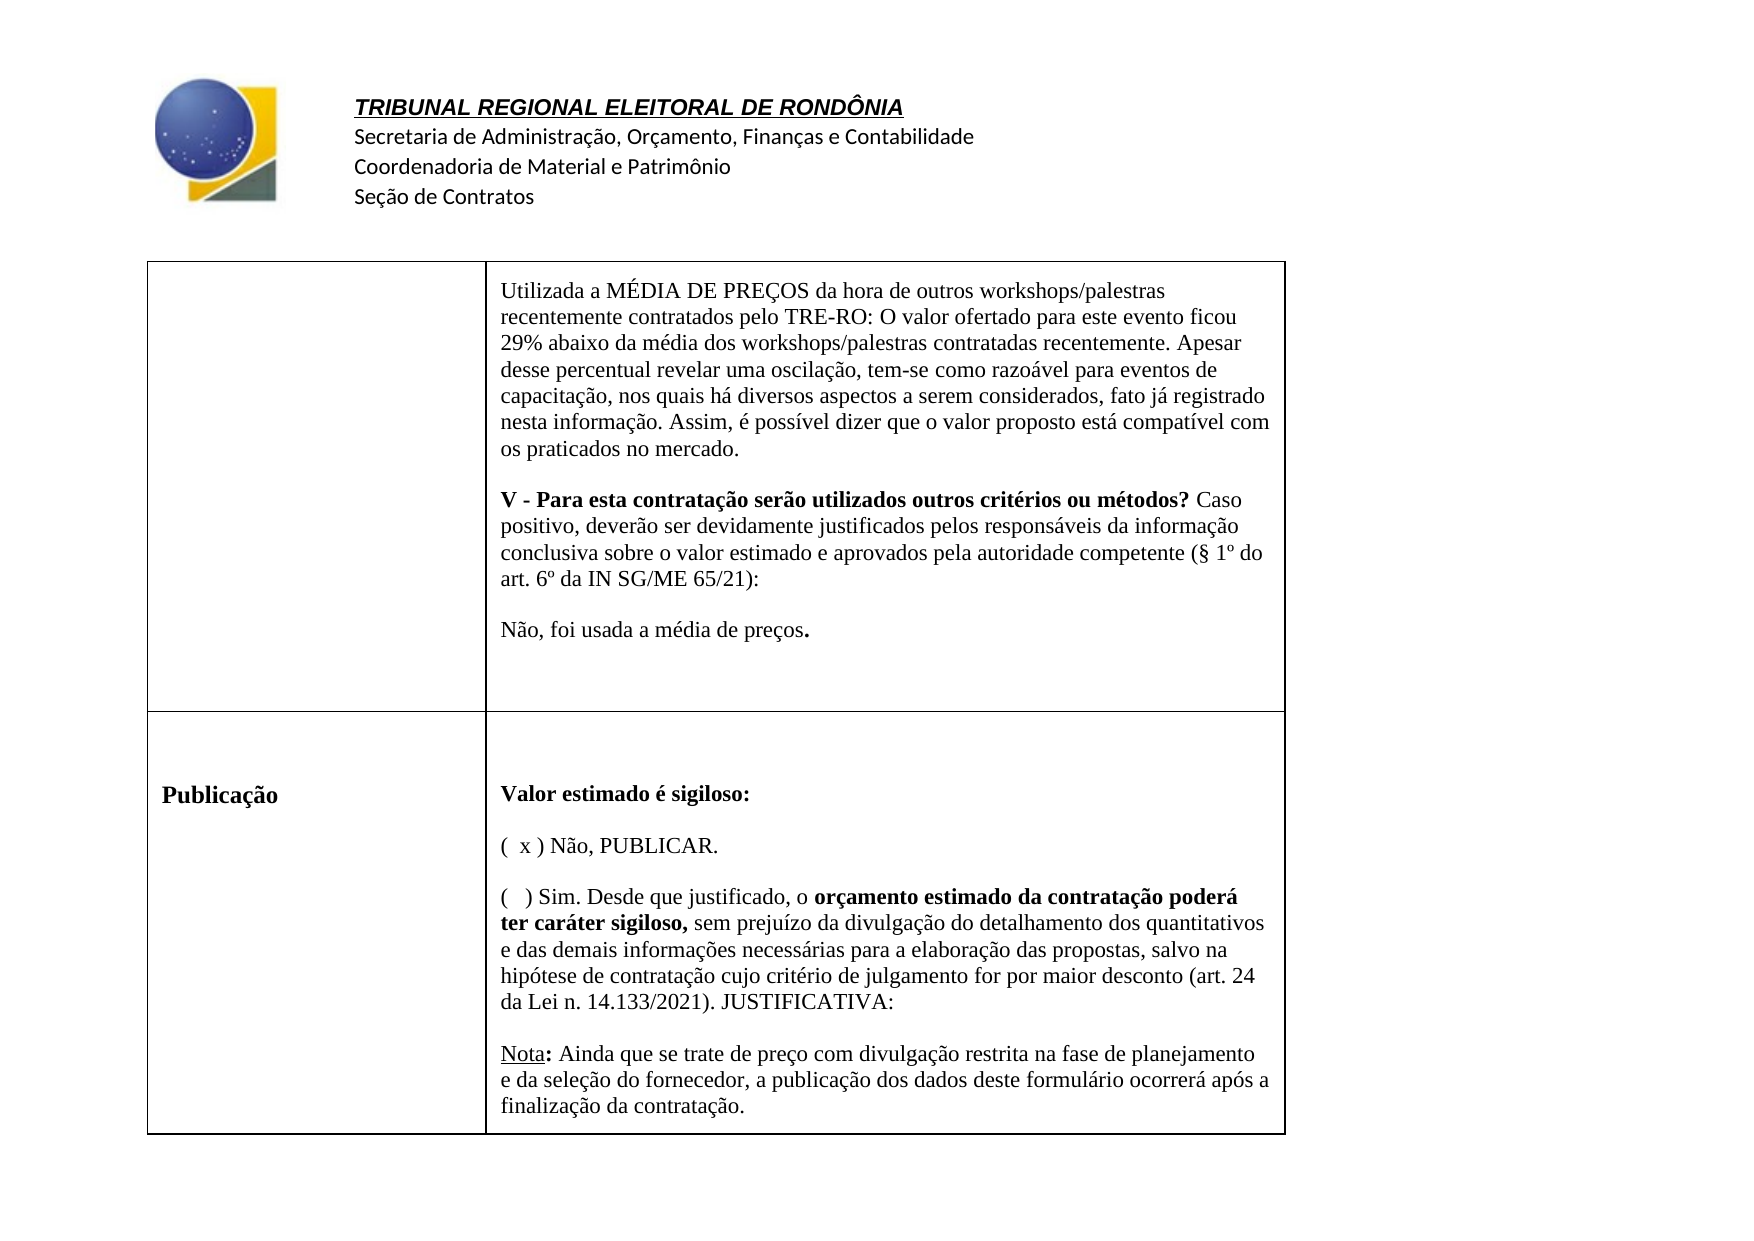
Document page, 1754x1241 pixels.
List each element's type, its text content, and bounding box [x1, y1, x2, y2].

table_cell Publicação [148, 712, 485, 1133]
table_cell Utilizada a MÉDIA DE PREÇOS da hora de outros workshops/palestras recentemente contratados pelo TRE-RO: O valor ofertado para este evento ficou 29% abaixo da média dos workshops/palestras contratadas recentemente. Apesar desse percentual revelar uma oscilação, tem-se como razoável para eventos de capacitação, nos quais há diversos aspectos a serem considerados, fato já registrado nesta informação. Assim, é possível dizer que o valor proposto está compatível com os praticados no mercado. V - Para esta contratação serão utilizados outros critérios ou métodos? Caso positivo, deverão ser devidamente justificados pelos responsáveis da informação conclusiva sobre o valor estimado e aprovados pela autoridade competente (§ 1º do art. 6º da IN SG/ME 65/21): Não, foi usada a média de preços. [487, 262, 1284, 711]
table_cell [148, 262, 485, 711]
table_cell Valor estimado é sigiloso: ( x ) Não, PUBLICAR. ( ) Sim. Desde que justificado, o orçamento estimado da contratação poderá ter caráter sigiloso, sem prejuízo da divulgação do detalhamento dos quantitativos e das demais informações necessárias para a elaboração das propostas, salvo na hipótese de contratação cujo critério de julgamento for por maior desconto (art. 24 da Lei n. 14.133/2021). JUSTIFICATIVA: Nota: Ainda que se trate de preço com divulgação restrita na fase de planejamento e da seleção do fornecedor, a publicação dos dados deste formulário ocorrerá após a finalização da contratação. [487, 712, 1284, 1133]
